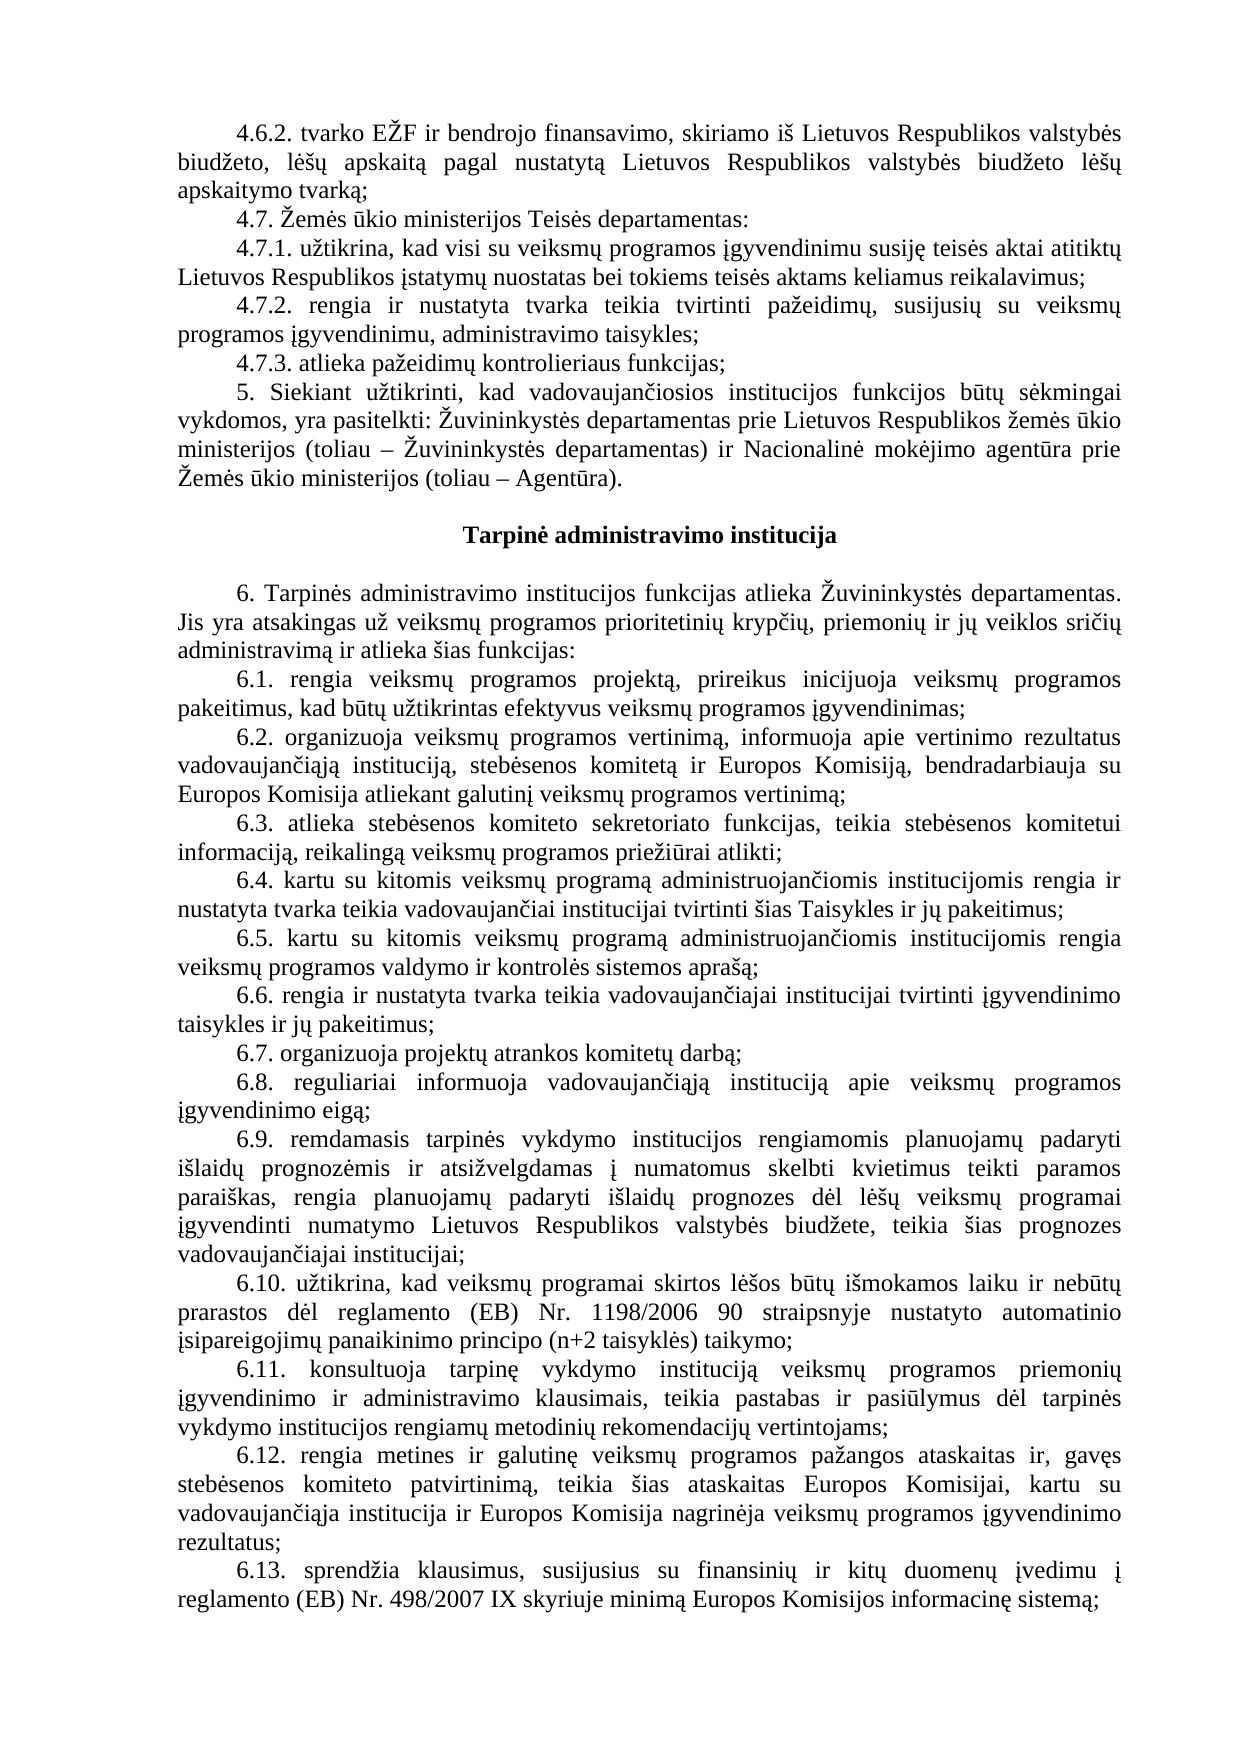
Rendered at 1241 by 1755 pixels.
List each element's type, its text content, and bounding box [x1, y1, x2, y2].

text 6.12. rengia metines ir galutinę veiksmų programos pažangos ataskaitas ir, gavęs stebėsenos komiteto patvirtinimą, teikia šias ataskaitas Europos Komisijai, kartu su vadovaujančiąja institucija ir Europos Komisija nagrinėja veiksmų programos įgyvendinimo rezultatus; [177, 1441, 1122, 1556]
text Tarpinė administravimo institucija [177, 521, 1122, 549]
text 6.13. sprendžia klausimus, susijusius su finansinių ir kitų duomenų įvedimu į reglamento (EB) Nr. 498/2007 IX skyriuje minimą Europos Komisijos informacinę sistemą; [177, 1556, 1122, 1613]
text 4.6.2. tvarko EŽF ir bendrojo finansavimo, skiriamo iš Lietuvos Respublikos valstybės biudžeto, lėšų apskaitą pagal nustatytą Lietuvos Respublikos valstybės biudžeto lėšų apskaitymo tvarką; [177, 118, 1122, 204]
text 6. Tarpinės administravimo institucijos funkcijas atlieka Žuvininkystės departamentas. Jis yra atsakingas už veiksmų programos prioritetinių krypčių, priemonių ir jų veiklos sričių administravimą ir atlieka šias funkcijas: [177, 578, 1122, 664]
text 6.3. atlieka stebėsenos komiteto sekretoriato funkcijas, teikia stebėsenos komitetui informaciją, reikalingą veiksmų programos priežiūrai atlikti; [177, 808, 1122, 866]
text 6.7. organizuoja projektų atrankos komitetų darbą; [177, 1038, 1122, 1067]
text 6.8. reguliariai informuoja vadovaujančiąją instituciją apie veiksmų programos įgyvendinimo eigą; [177, 1067, 1122, 1124]
text 6.1. rengia veiksmų programos projektą, prireikus inicijuoja veiksmų programos pakeitimus, kad būtų užtikrintas efektyvus veiksmų programos įgyvendinimas; [177, 664, 1122, 722]
text 6.6. rengia ir nustatyta tvarka teikia vadovaujančiajai institucijai tvirtinti įgyvendinimo taisykles ir jų pakeitimus; [177, 981, 1122, 1038]
text 6.5. kartu su kitomis veiksmų programą administruojančiomis institucijomis rengia veiksmų programos valdymo ir kontrolės sistemos aprašą; [177, 923, 1122, 981]
text 4.7.3. atlieka pažeidimų kontrolieriaus funkcijas; [177, 348, 1122, 377]
text 6.4. kartu su kitomis veiksmų programą administruojančiomis institucijomis rengia ir nustatyta tvarka teikia vadovaujančiai institucijai tvirtinti šias Taisykles ir jų pakeitimus; [177, 866, 1122, 923]
text 6.11. konsultuoja tarpinę vykdymo instituciją veiksmų programos priemonių įgyvendinimo ir administravimo klausimais, teikia pastabas ir pasiūlymus dėl tarpinės vykdymo institucijos rengiamų metodinių rekomendacijų vertintojams; [177, 1354, 1122, 1441]
text 6.10. užtikrina, kad veiksmų programai skirtos lėšos būtų išmokamos laiku ir nebūtų prarastos dėl reglamento (EB) Nr. 1198/2006 90 straipsnyje nustatyto automatinio įsipareigojimų panaikinimo principo (n+2 taisyklės) taikymo; [177, 1268, 1122, 1354]
text 4.7. Žemės ūkio ministerijos Teisės departamentas: [177, 204, 1122, 233]
text 5. Siekiant užtikrinti, kad vadovaujančiosios institucijos funkcijos būtų sėkmingai vykdomos, yra pasitelkti: Žuvininkystės departamentas prie Lietuvos Respublikos žemės ūkio ministerijos (toliau – Žuvininkystės departamentas) ir Nacionalinė mokėjimo agentūra prie Žemės ūkio ministerijos (toliau – Agentūra). [177, 377, 1122, 492]
text 6.2. organizuoja veiksmų programos vertinimą, informuoja apie vertinimo rezultatus vadovaujančiąją instituciją, stebėsenos komitetą ir Europos Komisiją, bendradarbiauja su Europos Komisija atliekant galutinį veiksmų programos vertinimą; [177, 722, 1122, 808]
text 4.7.2. rengia ir nustatyta tvarka teikia tvirtinti pažeidimų, susijusių su veiksmų programos įgyvendinimu, administravimo taisykles; [177, 291, 1122, 348]
text 6.9. remdamasis tarpinės vykdymo institucijos rengiamomis planuojamų padaryti išlaidų prognozėmis ir atsižvelgdamas į numatomus skelbti kvietimus teikti paramos paraiškas, rengia planuojamų padaryti išlaidų prognozes dėl lėšų veiksmų programai įgyvendinti numatymo Lietuvos Respublikos valstybės biudžete, teikia šias prognozes vadovaujančiajai institucijai; [177, 1124, 1122, 1268]
text 4.7.1. užtikrina, kad visi su veiksmų programos įgyvendinimu susiję teisės aktai atitiktų Lietuvos Respublikos įstatymų nuostatas bei tokiems teisės aktams keliamus reikalavimus; [177, 233, 1122, 291]
